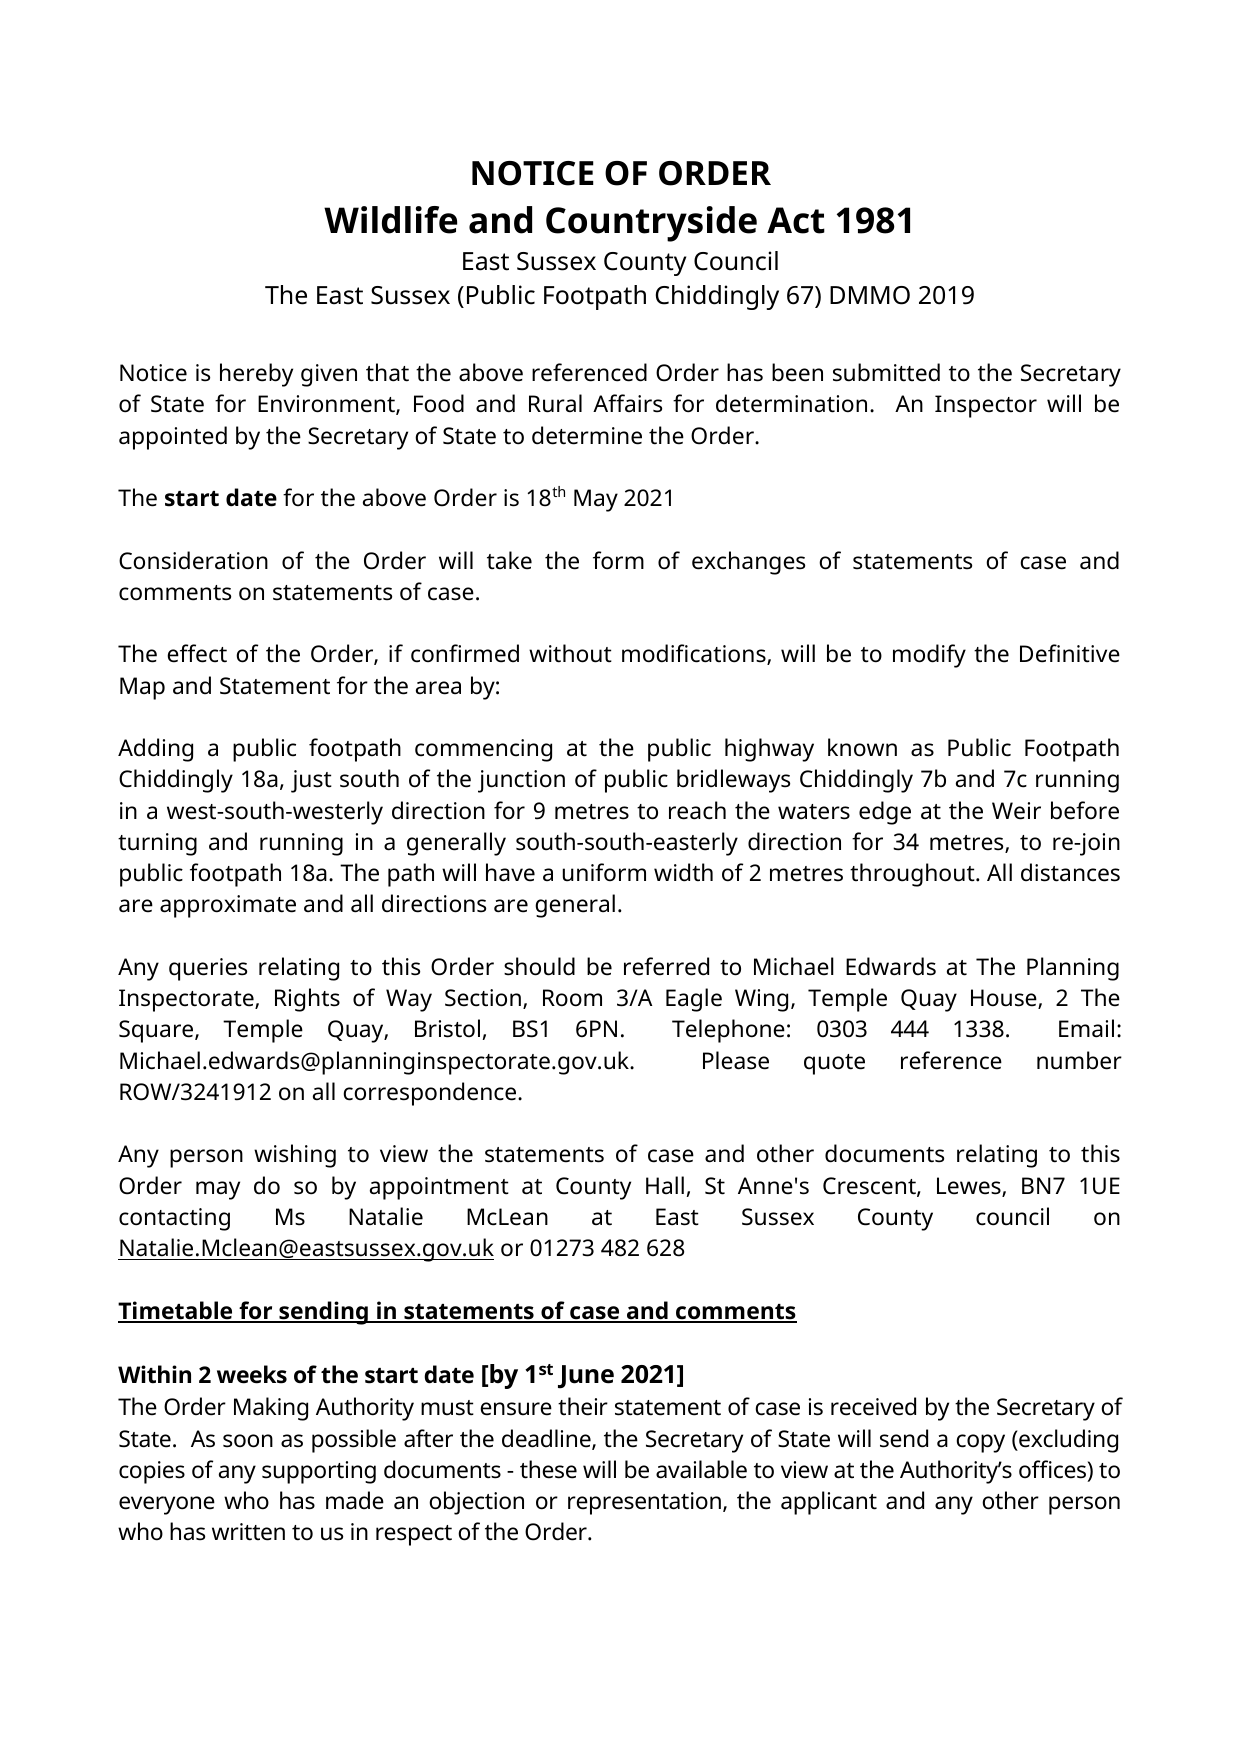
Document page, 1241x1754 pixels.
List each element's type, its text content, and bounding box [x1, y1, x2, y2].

text The effect of the Order, if confirmed without modifications, will be to modify the Definitive Map and Statement for the area by: [118, 638, 1122, 701]
text The East Sussex (Public Footpath Chiddingly 67) DMMO 2019 [118, 278, 1122, 312]
text The Order Making Authority must ensure their statement of case is received by the Secretary of State. As soon as possible after the deadline, the Secretary of State will send a copy (excluding copies of any supporting documents - these will be available to view at the Authority’s offices) to everyone who has made an objection or representation, the applicant and any other person who has written to us in respect of the Order. [118, 1391, 1122, 1547]
text Within 2 weeks of the start date [by 1st June 2021] [118, 1357, 1122, 1391]
text Any person wishing to view the statements of case and other documents relating to this Order may do so by appointment at County Hall, St Anne's Crescent, Lewes, BN7 1UE contacting Ms Natalie McLean at East Sussex County council on Natalie.Mclean@eastsussex.gov.uk or 01273 482 628 [118, 1138, 1122, 1263]
text Wildlife and Countryside Act 1981 [118, 195, 1122, 244]
text Timetable for sending in statements of case and comments [118, 1295, 1122, 1326]
text Adding a public footpath commencing at the public highway known as Public Footpath Chiddingly 18a, just south of the junction of public bridleways Chiddingly 7b and 7c running in a west-south-westerly direction for 9 metres to reach the waters edge at the Weir before turning and running in a generally south-south-easterly direction for 34 metres, to re-join public footpath 18a. The path will have a uniform width of 2 metres throughout. All distances are approximate and all directions are general. [118, 732, 1122, 920]
text NOTICE OF ORDER [118, 150, 1122, 195]
text Notice is hereby given that the above referenced Order has been submitted to the Secretary of State for Environment, Food and Rural Affairs for determination. An Inspector will be appointed by the Secretary of State to determine the Order. [118, 357, 1122, 451]
text Consideration of the Order will take the form of exchanges of statements of case and comments on statements of case. [118, 545, 1122, 607]
text Any queries relating to this Order should be referred to Michael Edwards at The Planning Inspectorate, Rights of Way Section, Room 3/A Eagle Wing, Temple Quay House, 2 The Square, Temple Quay, Bristol, BS1 6PN. Telephone: 0303 444 1338. Email: Michael.edwards@planninginspectorate.gov.uk. Please quote reference number ROW/3241912 on all correspondence. [118, 951, 1122, 1107]
text The start date for the above Order is 18th May 2021 [118, 482, 1122, 513]
text East Sussex County Council [118, 244, 1122, 278]
